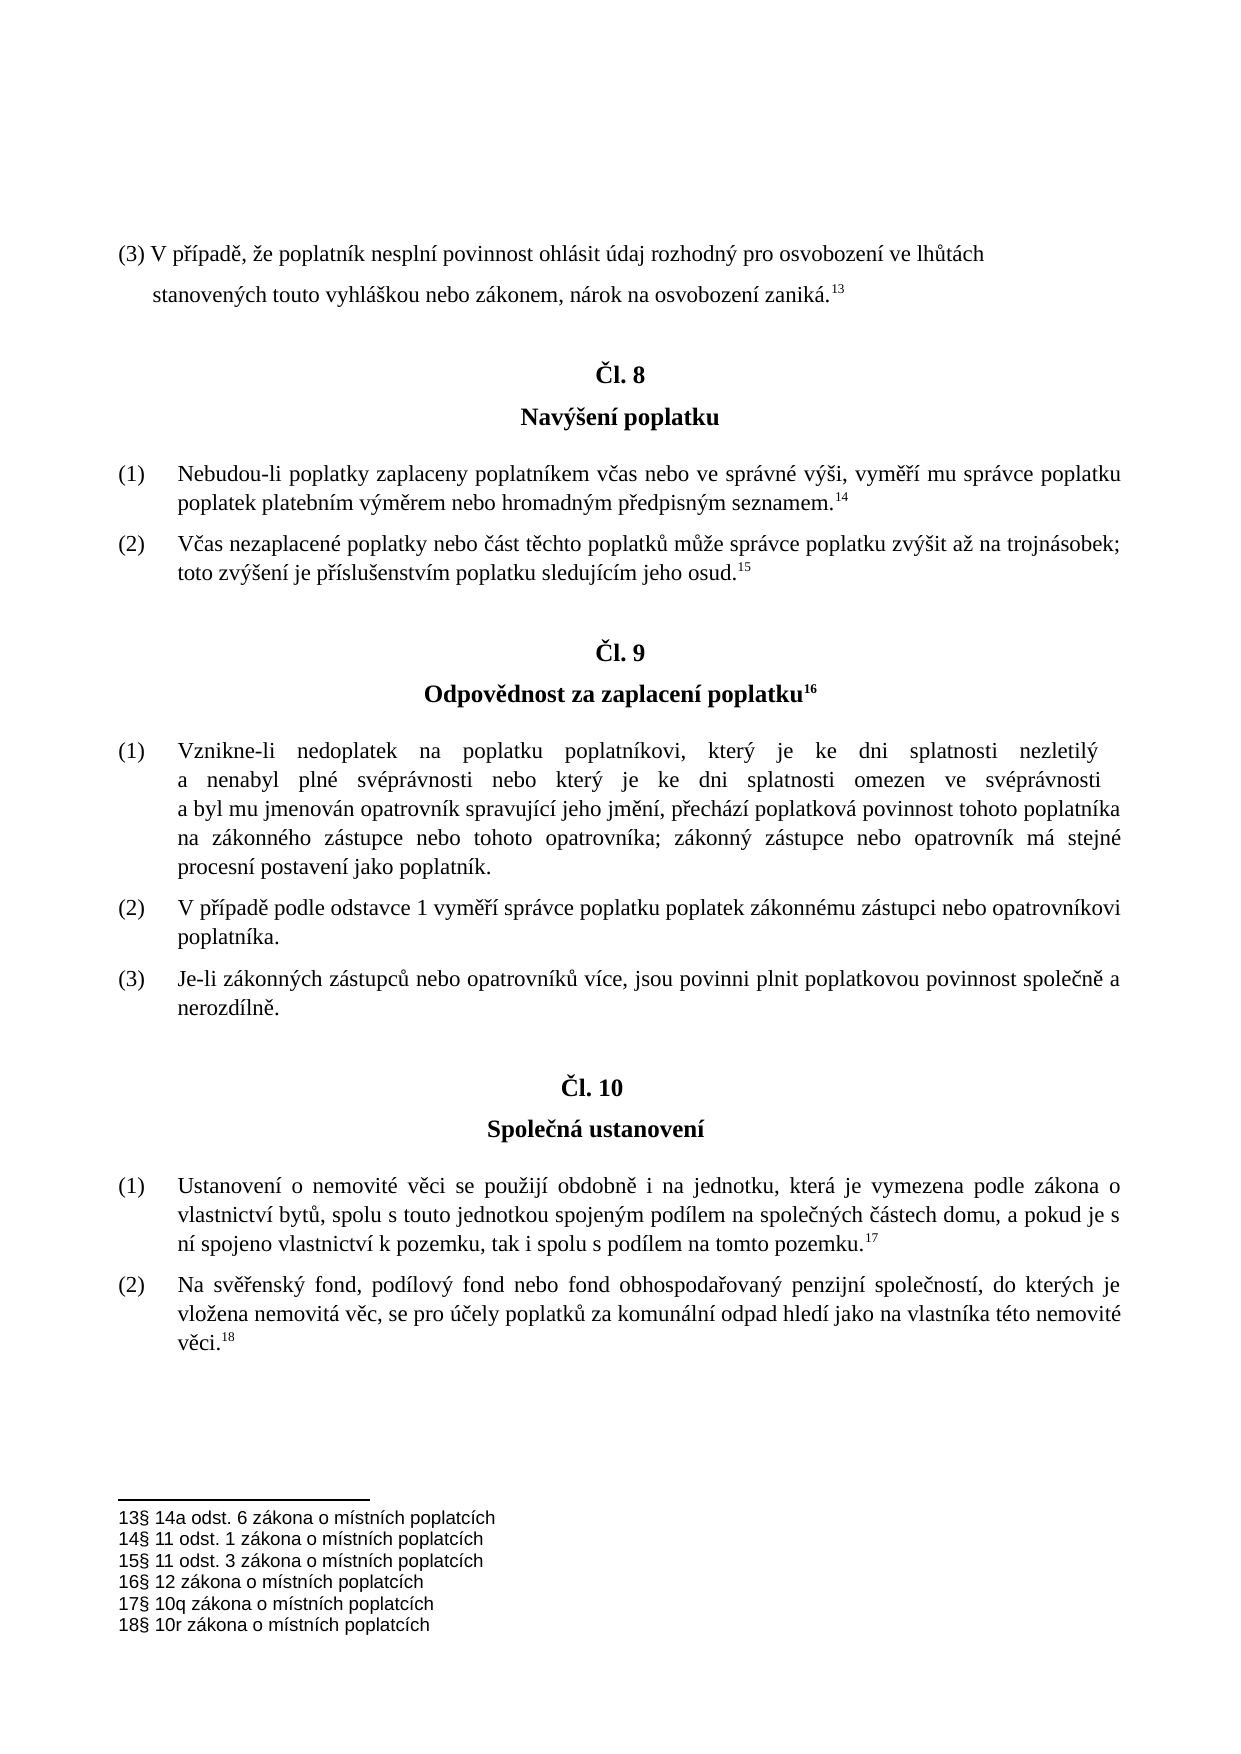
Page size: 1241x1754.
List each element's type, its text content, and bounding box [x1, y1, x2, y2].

text § 12 zákona o místních poplatcích [118, 1571, 1122, 1593]
list § 11 odst. 3 zákona o místních poplatcích [118, 1549, 1122, 1571]
list § 10q zákona o místních poplatcích [118, 1593, 1122, 1614]
text stanovených touto vyhláškou nebo zákonem, nárok na osvobození zaniká. [118, 281, 1122, 308]
list § 10r zákona o místních poplatcích [118, 1614, 1122, 1636]
list Ustanovení o nemovité věci se použijí obdobně i na jednotku, která je vymezena podle zákona o vlastnictví bytů, spolu s touto jednotkou spojeným podílem na společných částech domu, a pokud je s ní spojeno vlastnictví k pozemku, tak i spolu s podílem na tomto pozemku. [118, 1172, 1122, 1256]
text Navýšení poplatku [118, 402, 1122, 430]
list V případě podle odstavce 1 vyměří správce poplatku poplatek zákonnému zástupci nebo opatrovníkovi poplatníka. [118, 894, 1122, 950]
text (3) V případě, že poplatník nesplní povinnost ohlásit údaj rozhodný pro osvobození ve lhůtách [118, 240, 1122, 266]
text § 14a odst. 6 zákona o místních poplatcích [118, 1506, 1122, 1528]
list Je-li zákonných zástupců nebo opatrovníků více, jsou povinni plnit poplatkovou povinnost společně a nerozdílně. [118, 965, 1122, 1020]
list § 11 odst. 1 zákona o místních poplatcích [118, 1528, 1122, 1549]
text Společná ustanovení [472, 1114, 1122, 1143]
list Včas nezaplacené poplatky nebo část těchto poplatků může správce poplatku zvýšit až na trojnásobek; toto zvýšení je příslušenstvím poplatku sledujícím jeho osud. [118, 530, 1122, 585]
text Odpovědnost za zaplacení poplatku [118, 679, 1122, 708]
list Nebudou-li poplatky zaplaceny poplatníkem včas nebo ve správné výši, vyměří mu správce poplatku poplatek platebním výměrem nebo hromadným předpisným seznamem. [118, 459, 1122, 515]
text Čl. 10 [487, 1073, 1122, 1101]
list Vznikne-li nedoplatek na poplatku poplatníkovi, který je ke dni splatnosti nezletilý a nenabyl plné svéprávnosti nebo který je ke dni splatnosti omezen ve svéprávnosti a byl mu jmenován opatrovník spravující jeho jmění, přechází poplatková povinnost tohoto poplatníka na zákonného zástupce nebo tohoto opatrovníka; zákonný zástupce nebo opatrovník má stejné procesní postavení jako poplatník. [118, 737, 1122, 879]
list Na svěřenský fond, podílový fond nebo fond obhospodařovaný penzijní společností, do kterých je vložena nemovitá věc, se pro účely poplatků za komunální odpad hledí jako na vlastníka této nemovité věci. [118, 1271, 1122, 1356]
text Čl. 8 [118, 360, 1122, 389]
text Čl. 9 [118, 638, 1122, 667]
